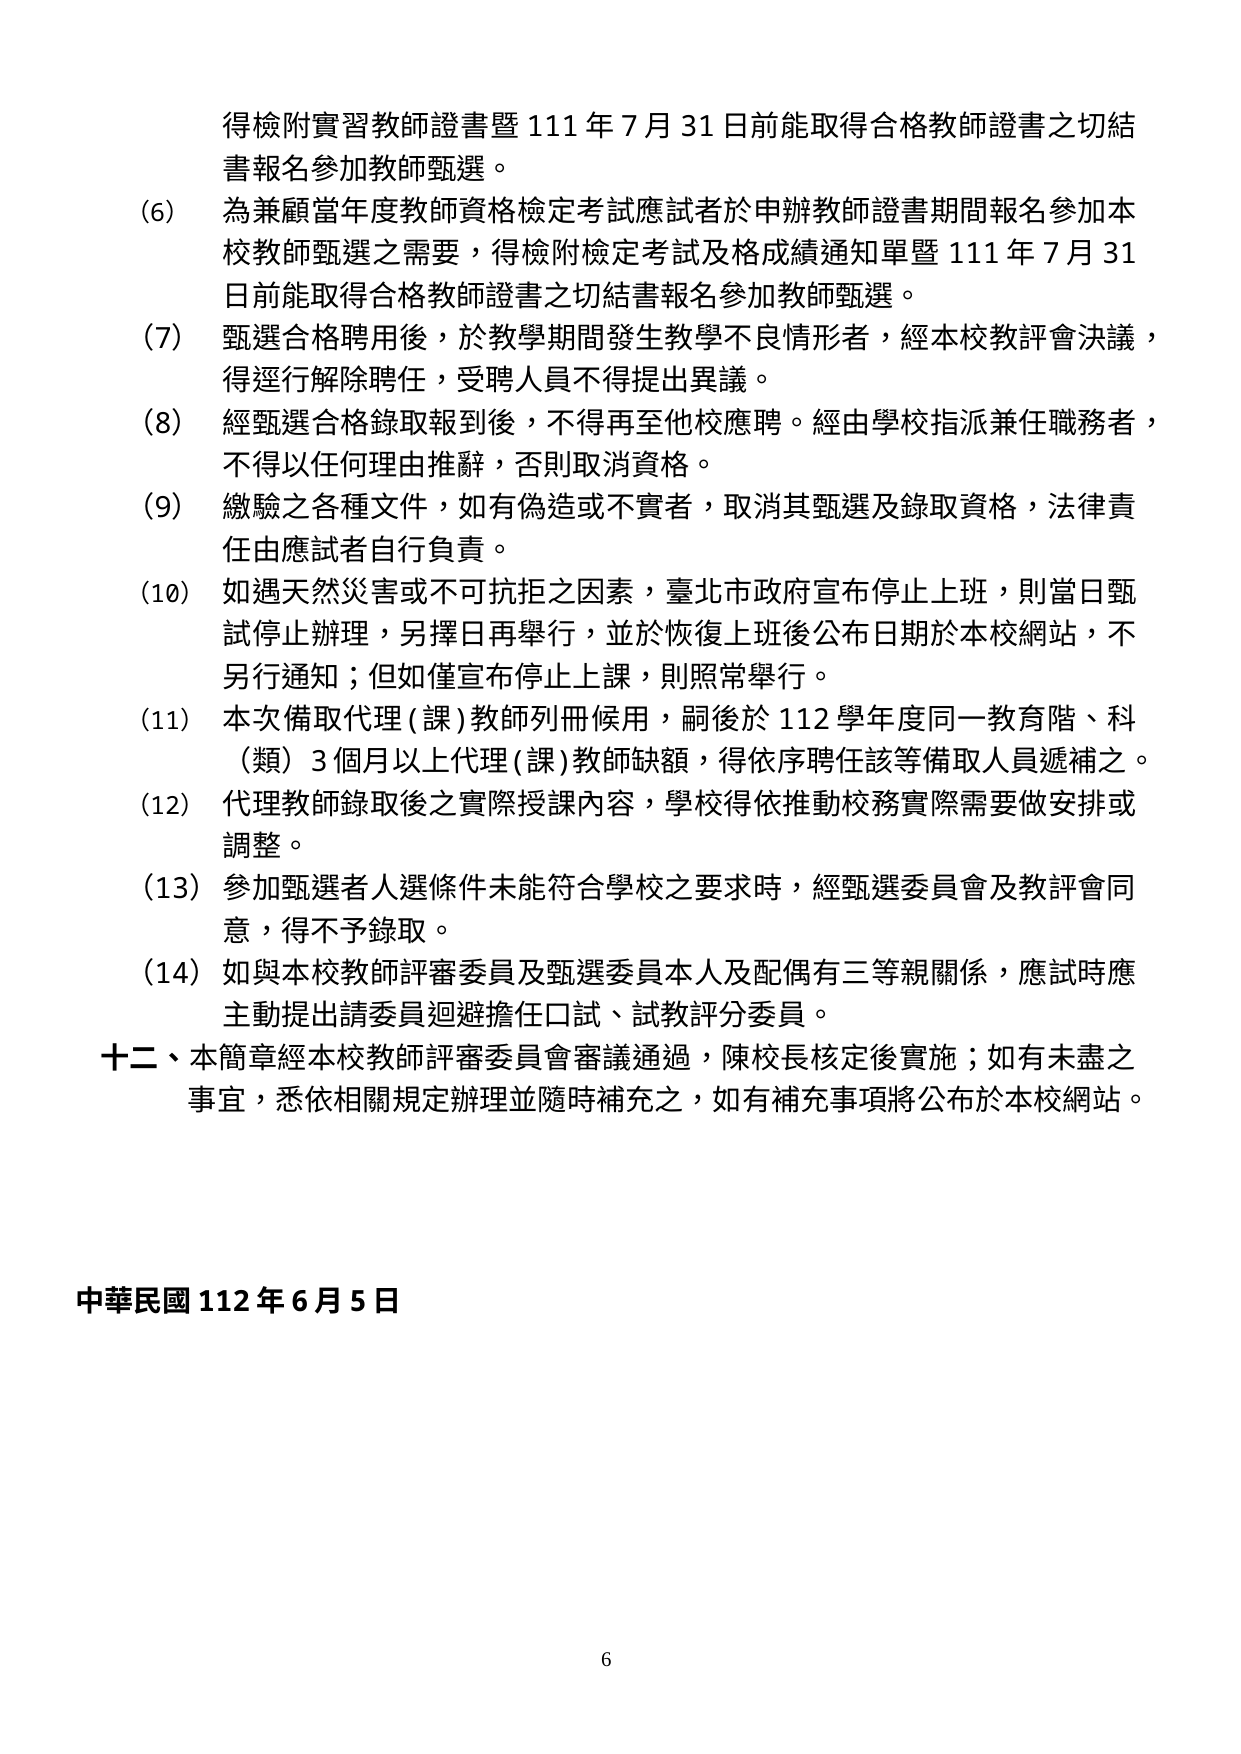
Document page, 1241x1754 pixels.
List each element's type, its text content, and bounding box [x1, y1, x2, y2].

list 為兼顧當年度教師資格檢定考試應試者於申辦教師證書期間報名參加本校教師甄選之需要，得檢附檢定考試及格成績通知單暨111年7月31日前能取得合格教師證書之切結書報名參加教師甄選。 [125, 188, 1137, 314]
list 經甄選合格錄取報到後，不得再至他校應聘。經由學校指派兼任職務者，不得以任何理由推辭，否則取消資格。 [125, 399, 1137, 484]
text 十二、本簡章經本校教師評審委員會審議通過，陳校長核定後實施；如有未盡之事宜，悉依相關規定辦理並隨時補充之，如有補充事項將公布於本校網站。 [100, 1034, 1137, 1119]
list 為兼顧應屆實習教師於申辦教師證書期間報名參加本校教師甄選之需要，得檢附實習教師證書暨111年7月31日前能取得合格教師證書之切結書報名參加教師甄選。 [125, 103, 1137, 188]
list 繳驗之各種文件，如有偽造或不實者，取消其甄選及錄取資格，法律責任由應試者自行負責。 [125, 484, 1137, 569]
text 中華民國112年6月5日 [75, 1278, 1137, 1320]
list 如遇天然災害或不可抗拒之因素，臺北市政府宣布停止上班，則當日甄試停止辦理，另擇日再舉行，並於恢復上班後公布日期於本校網站，不另行通知；但如僅宣布停止上課，則照常舉行。 [125, 569, 1137, 696]
list 本次備取代理(課)教師列冊候用，嗣後於112學年度同一教育階、科（類）3個月以上代理(課)教師缺額，得依序聘任該等備取人員遞補之。 [125, 696, 1137, 780]
list 參加甄選者人選條件未能符合學校之要求時，經甄選委員會及教評會同意，得不予錄取。 [125, 865, 1137, 949]
list 代理教師錄取後之實際授課內容，學校得依推動校務實際需要做安排或調整。 [125, 780, 1137, 865]
list 如與本校教師評審委員及甄選委員本人及配偶有三等親關係，應試時應主動提出請委員迴避擔任口試、試教評分委員。 [125, 949, 1137, 1034]
list 甄選合格聘用後，於教學期間發生教學不良情形者，經本校教評會決議，得逕行解除聘任，受聘人員不得提出異議。 [125, 314, 1137, 399]
